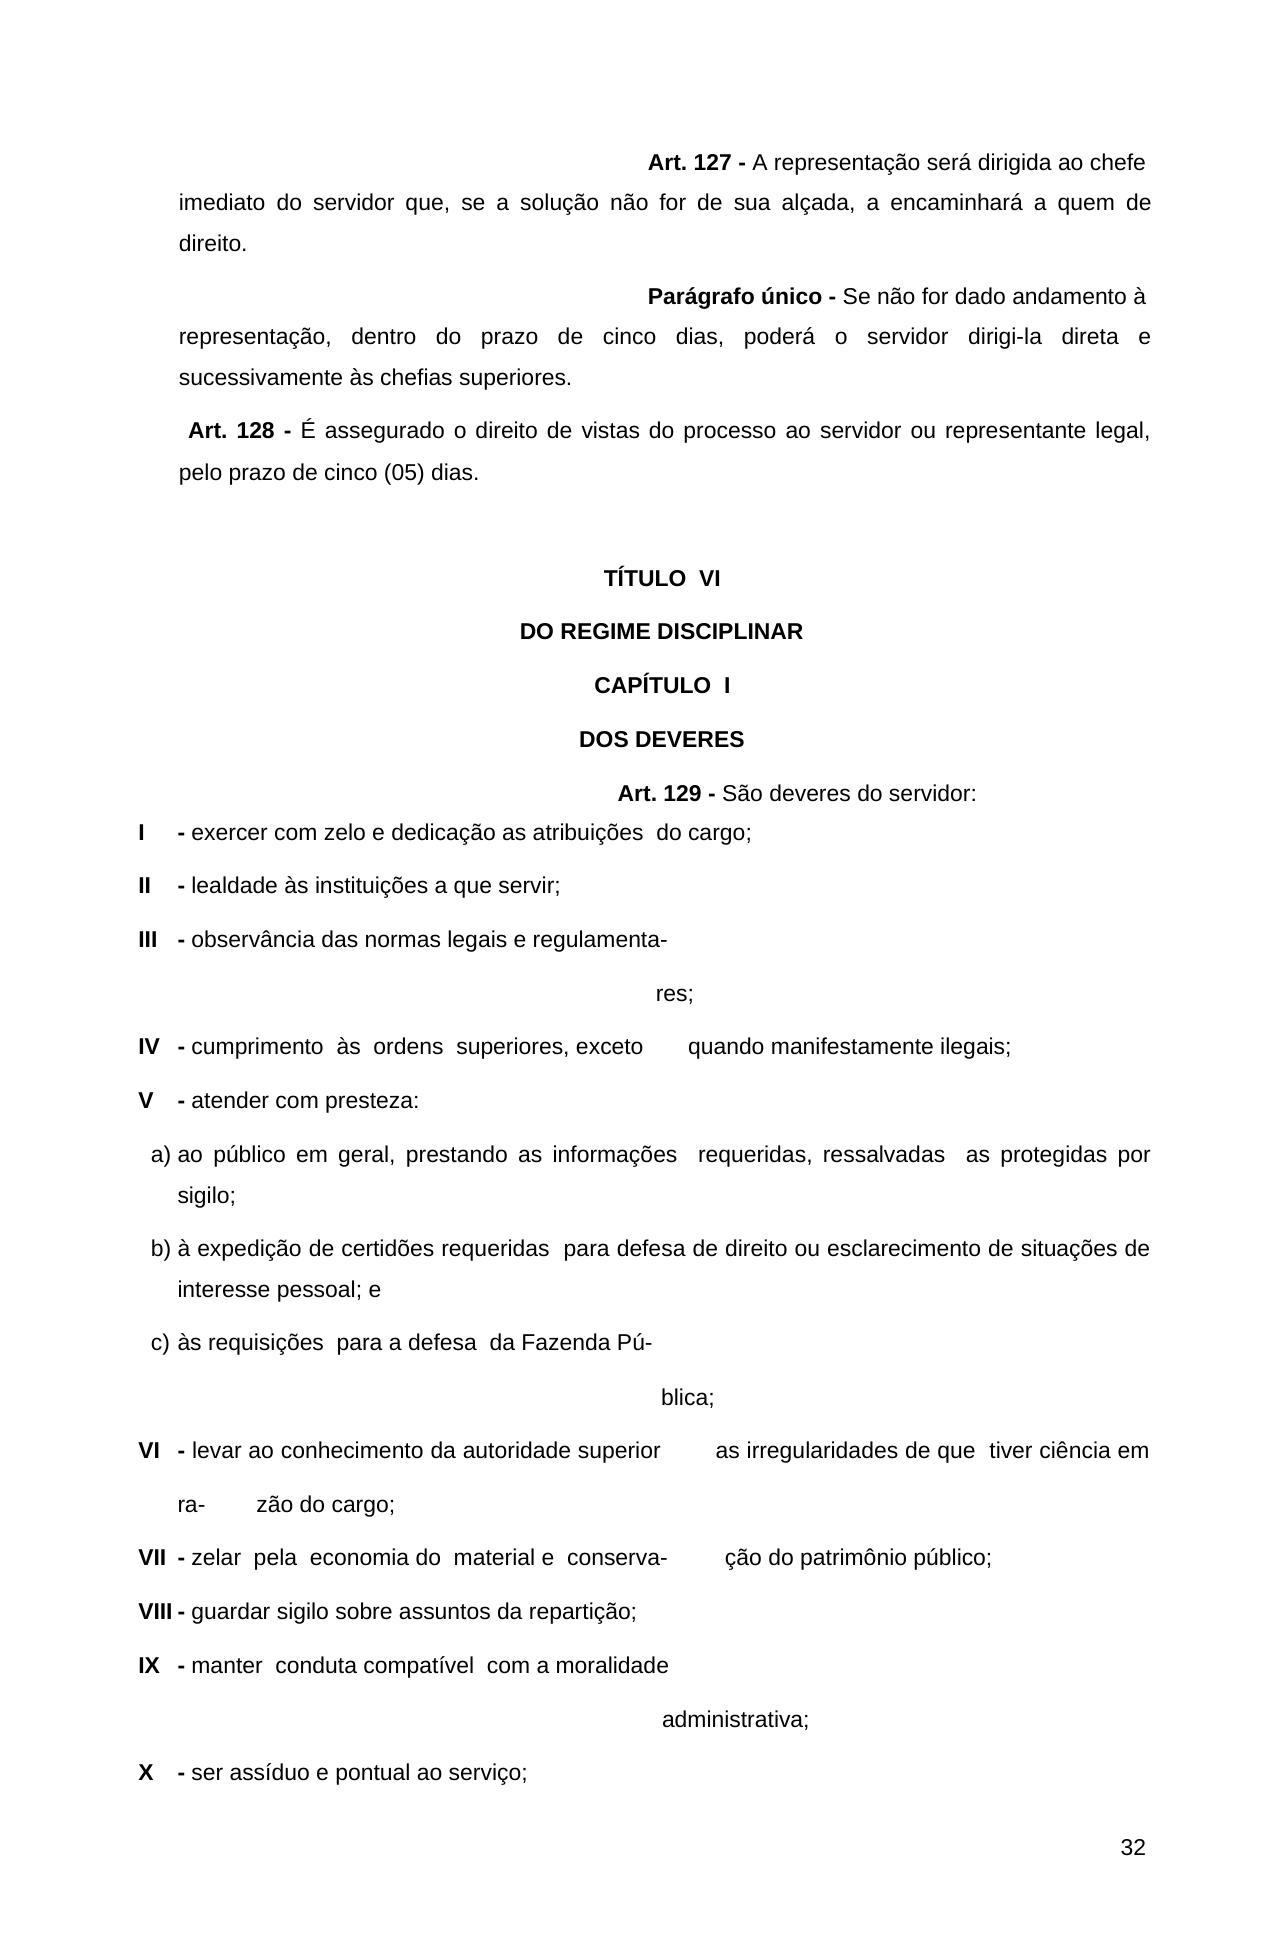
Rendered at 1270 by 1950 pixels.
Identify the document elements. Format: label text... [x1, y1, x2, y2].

subtitle DOS DEVERES [181, 726, 1148, 752]
list - manter conduta compatível com a moralidade [138, 1652, 1152, 1678]
text Art. 128 - É assegurado o direito de vistas do processo ao servidor ou representante legal, pelo prazo de cinco (05) dias. [179, 417, 1152, 485]
list - guardar sigilo sobre assuntos da repartição; [138, 1598, 1152, 1624]
text Art. 127 - A representação será dirigida ao chefe [177, 149, 1152, 176]
list - ser assíduo e pontual ao serviço; [138, 1759, 1152, 1785]
text administrativa; [417, 1706, 1016, 1732]
text imediato do servidor que, se a solução não for de sua alçada, a encaminhará a quem de direito. [179, 189, 1152, 257]
list às requisições para a defesa da Fazenda Pú- [151, 1329, 1152, 1356]
text representação, dentro do prazo de cinco dias, poderá o servidor dirigi-la direta e sucessivamente às chefias superiores. [179, 323, 1152, 391]
list - atender com presteza: [138, 1087, 1152, 1113]
list - observância das normas legais e regulamenta- [138, 926, 1152, 953]
text DO REGIME DISCIPLINAR [181, 618, 1148, 644]
list ao público em geral, prestando as informações requeridas, ressalvadas as protegidas por sigilo; [151, 1141, 1152, 1208]
list - lealdade às instituições a que servir; [138, 872, 1152, 898]
text Art. 129 - São deveres do servidor: [177, 779, 1152, 806]
text blica; [177, 1384, 1152, 1410]
text CAPÍTULO I [181, 672, 1149, 698]
list - zelar pela economia do material e conserva- ção do patrimônio público; [138, 1544, 1152, 1571]
list - cumprimento às ordens superiores, exceto quando manifestamente ilegais; [138, 1033, 1152, 1059]
text Parágrafo único - Se não for dado andamento à [177, 283, 1152, 309]
list - levar ao conhecimento da autoridade superior as irregularidades de que tiver ciência em ra- zão do cargo; [138, 1437, 1152, 1517]
list - exercer com zelo e dedicação as atribuições do cargo; [138, 819, 1152, 846]
text res; [417, 980, 900, 1006]
list à expedição de certidões requeridas para defesa de direito ou esclarecimento de situações de interesse pessoal; e [151, 1235, 1152, 1303]
text TÍTULO VI [181, 564, 1149, 591]
